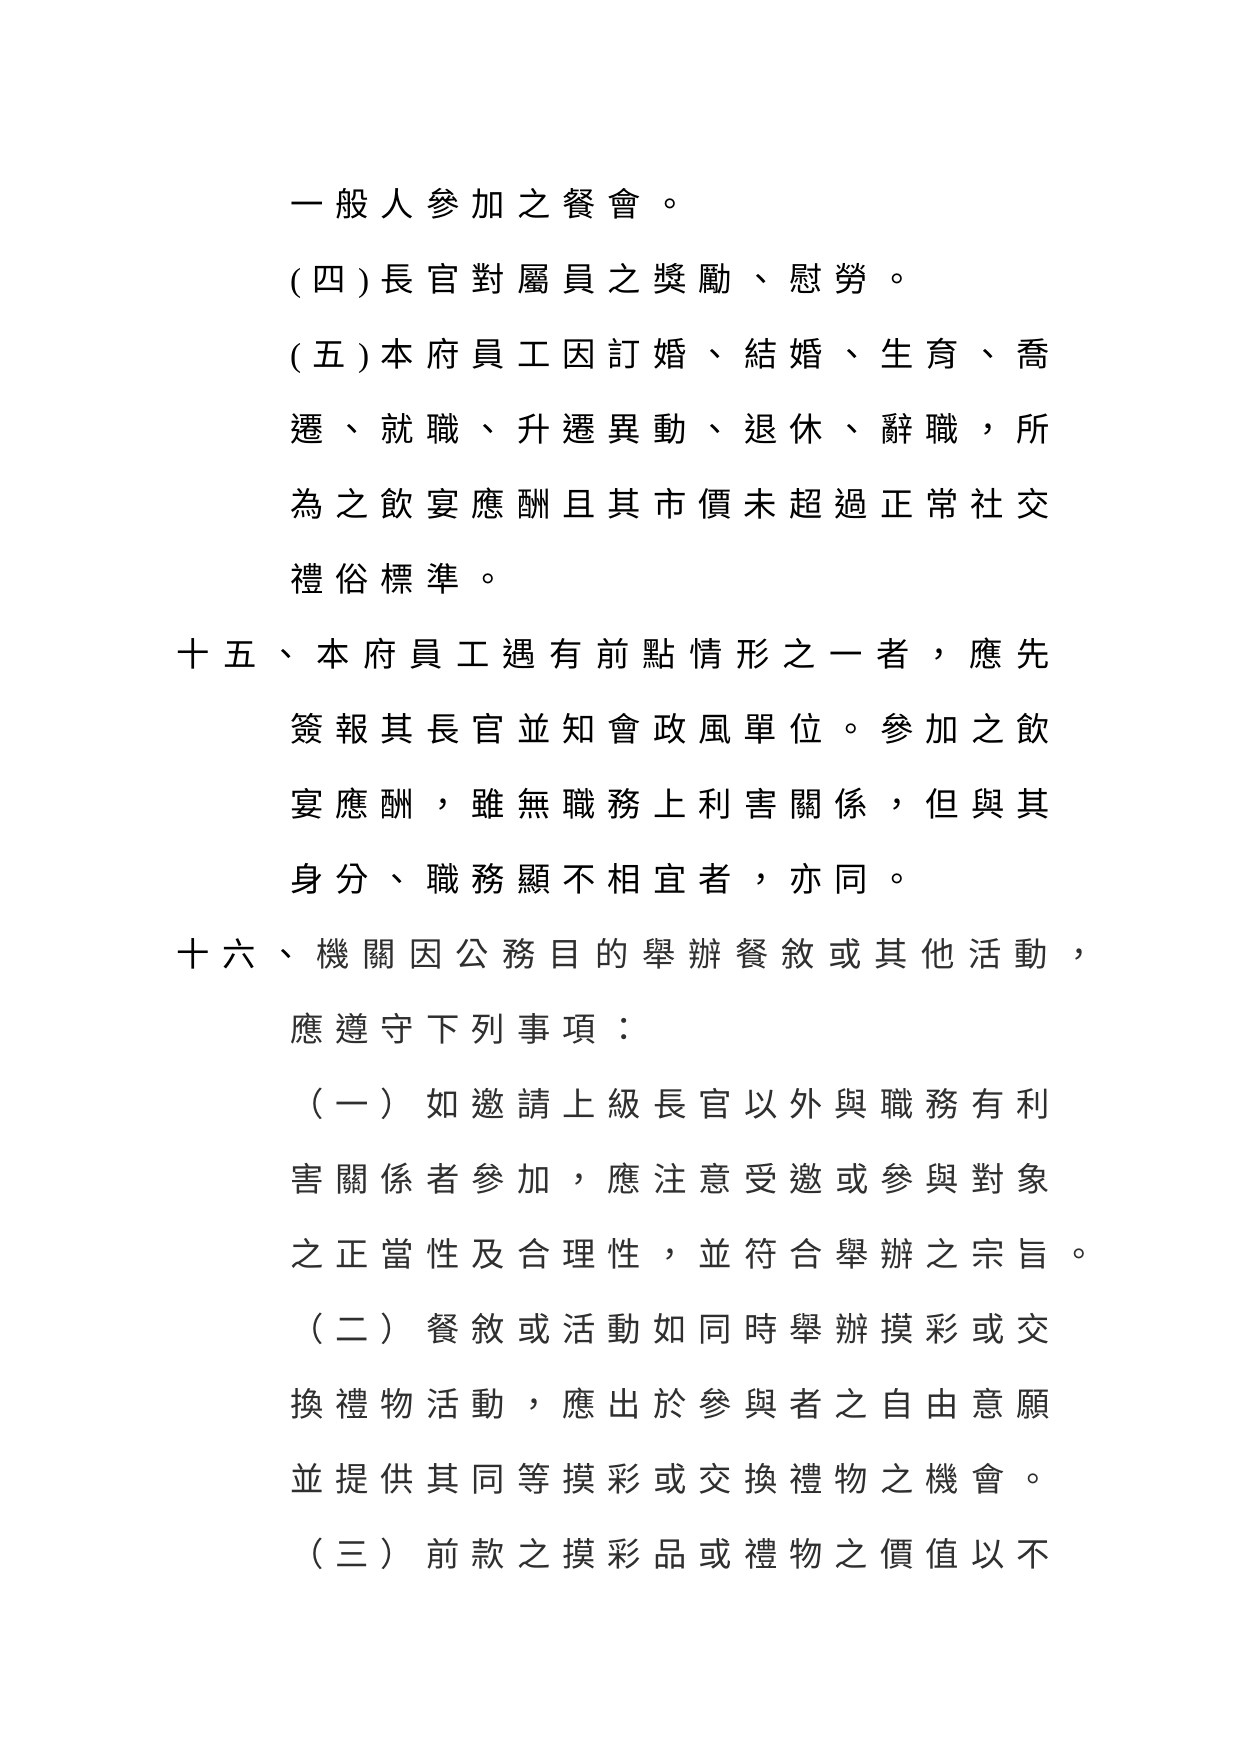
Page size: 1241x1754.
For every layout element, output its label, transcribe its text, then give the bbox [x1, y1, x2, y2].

text (五) 本府員工因訂婚、結婚、生育、喬遷、就職、升遷異動、退休、辭職，所為之飲宴應酬且其市價未超過正常社交禮俗標準。 [267, 314, 1062, 614]
text 十五、本府員工遇有前點情形之一者，應先簽報其長官並知會政風單位。參加之飲宴應酬，雖無職務上利害關係，但與其身分、職務顯不相宜者，亦同。 [176, 614, 1062, 914]
text (四)長官對屬員之獎勵、慰勞。 [176, 239, 1062, 314]
text 一般人參加之餐會。 [267, 164, 1062, 239]
text 十六、機關因公務目的舉辦餐敘或其他活動，應遵守下列事項： （一）如邀請上級長官以外與職務有利害關係者參加，應注意受邀或參與對象之正當性及合理性，並符合舉辦之宗旨。 （二）餐敘或活動如同時舉辦摸彩或交換禮物活動，應出於參與者之自由意願並提供其同等摸彩或交換禮物之機會。 （三）前款之摸彩品或禮物之價值以不超過正常社交禮俗標準為限。 [176, 914, 1062, 1589]
